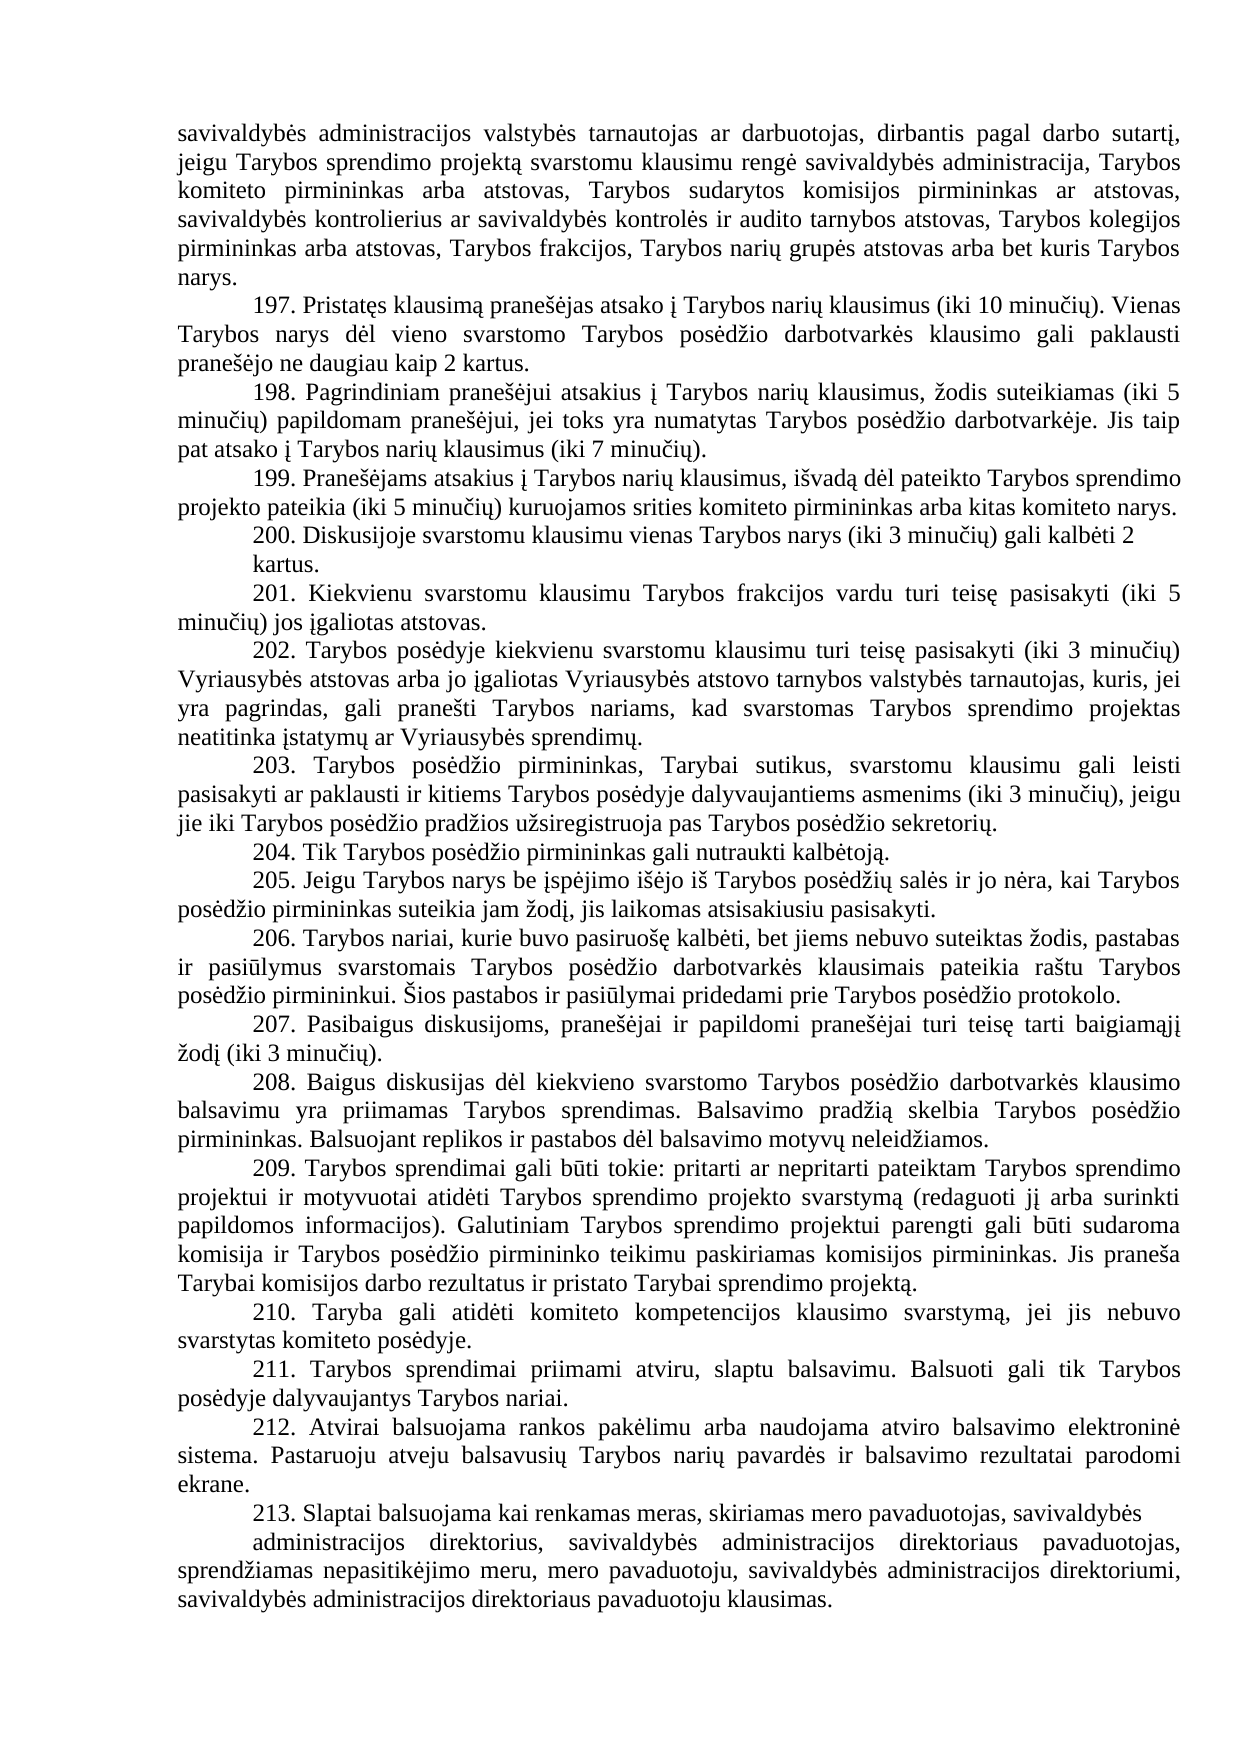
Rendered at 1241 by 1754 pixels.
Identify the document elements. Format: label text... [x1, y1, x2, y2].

text 206. Tarybos nariai, kurie buvo pasiruošę kalbėti, bet jiems nebuvo suteiktas žodis, pastabas ir pasiūlymus svarstomais Tarybos posėdžio darbotvarkės klausimais pateikia raštu Tarybos posėdžio pirmininkui. Šios pastabos ir pasiūlymai pridedami prie Tarybos posėdžio protokolo. [177, 923, 1181, 1009]
text 199. Pranešėjams atsakius į Tarybos narių klausimus, išvadą dėl pateikto Tarybos sprendimo projekto pateikia (iki 5 minučių) kuruojamos srities komiteto pirmininkas arba kitas komiteto narys. [177, 463, 1181, 521]
text 201. Kiekvienu svarstomu klausimu Tarybos frakcijos vardu turi teisę pasisakyti (iki 5 minučių) jos įgaliotas atstovas. [177, 578, 1181, 636]
text 211. Tarybos sprendimai priimami atviru, slaptu balsavimu. Balsuoti gali tik Tarybos posėdyje dalyvaujantys Tarybos nariai. [177, 1354, 1181, 1412]
text 198. Pagrindiniam pranešėjui atsakius į Tarybos narių klausimus, žodis suteikiamas (iki 5 minučių) papildomam pranešėjui, jei toks yra numatytas Tarybos posėdžio darbotvarkėje. Jis taip pat atsako į Tarybos narių klausimus (iki 7 minučių). [177, 377, 1181, 463]
text kartus. [177, 549, 1181, 578]
text 204. Tik Tarybos posėdžio pirmininkas gali nutraukti kalbėtoją. [177, 837, 1181, 866]
text 210. Taryba gali atidėti komiteto kompetencijos klausimo svarstymą, jei jis nebuvo svarstytas komiteto posėdyje. [177, 1297, 1181, 1354]
text 197. Pristatęs klausimą pranešėjas atsako į Tarybos narių klausimus (iki 10 minučių). Vienas Tarybos narys dėl vieno svarstomo Tarybos posėdžio darbotvarkės klausimo gali paklausti pranešėjo ne daugiau kaip 2 kartus. [177, 291, 1181, 377]
text 205. Jeigu Tarybos narys be įspėjimo išėjo iš Tarybos posėdžių salės ir jo nėra, kai Tarybos posėdžio pirmininkas suteikia jam žodį, jis laikomas atsisakiusiu pasisakyti. [177, 866, 1181, 923]
text 209. Tarybos sprendimai gali būti tokie: pritarti ar nepritarti pateiktam Tarybos sprendimo projektui ir motyvuotai atidėti Tarybos sprendimo projekto svarstymą (redaguoti jį arba surinkti papildomos informacijos). Galutiniam Tarybos sprendimo projektui parengti gali būti sudaroma komisija ir Tarybos posėdžio pirmininko teikimu paskiriamas komisijos pirmininkas. Jis praneša Tarybai komisijos darbo rezultatus ir pristato Tarybai sprendimo projektą. [177, 1153, 1181, 1297]
text 213. Slaptai balsuojama kai renkamas meras, skiriamas mero pavaduotojas, savivaldybės [177, 1498, 1181, 1527]
text administracijos direktorius, savivaldybės administracijos direktoriaus pavaduotojas, sprendžiamas nepasitikėjimo meru, mero pavaduotoju, savivaldybės administracijos direktoriumi, savivaldybės administracijos direktoriaus pavaduotoju klausimas. [177, 1527, 1181, 1613]
text savivaldybės administracijos valstybės tarnautojas ar darbuotojas, dirbantis pagal darbo sutartį, jeigu Tarybos sprendimo projektą svarstomu klausimu rengė savivaldybės administracija, Tarybos komiteto pirmininkas arba atstovas, Tarybos sudarytos komisijos pirmininkas ar atstovas, savivaldybės kontrolierius ar savivaldybės kontrolės ir audito tarnybos atstovas, Tarybos kolegijos pirmininkas arba atstovas, Tarybos frakcijos, Tarybos narių grupės atstovas arba bet kuris Tarybos narys. [177, 118, 1181, 291]
text 202. Tarybos posėdyje kiekvienu svarstomu klausimu turi teisę pasisakyti (iki 3 minučių) Vyriausybės atstovas arba jo įgaliotas Vyriausybės atstovo tarnybos valstybės tarnautojas, kuris, jei yra pagrindas, gali pranešti Tarybos nariams, kad svarstomas Tarybos sprendimo projektas neatitinka įstatymų ar Vyriausybės sprendimų. [177, 636, 1181, 751]
text 200. Diskusijoje svarstomu klausimu vienas Tarybos narys (iki 3 minučių) gali kalbėti 2 [177, 521, 1181, 549]
text 208. Baigus diskusijas dėl kiekvieno svarstomo Tarybos posėdžio darbotvarkės klausimo balsavimu yra priimamas Tarybos sprendimas. Balsavimo pradžią skelbia Tarybos posėdžio pirmininkas. Balsuojant replikos ir pastabos dėl balsavimo motyvų neleidžiamos. [177, 1067, 1181, 1153]
text 212. Atvirai balsuojama rankos pakėlimu arba naudojama atviro balsavimo elektroninė sistema. Pastaruoju atveju balsavusių Tarybos narių pavardės ir balsavimo rezultatai parodomi ekrane. [177, 1412, 1181, 1498]
text 207. Pasibaigus diskusijoms, pranešėjai ir papildomi pranešėjai turi teisę tarti baigiamąjį žodį (iki 3 minučių). [177, 1009, 1181, 1067]
text 203. Tarybos posėdžio pirmininkas, Tarybai sutikus, svarstomu klausimu gali leisti pasisakyti ar paklausti ir kitiems Tarybos posėdyje dalyvaujantiems asmenims (iki 3 minučių), jeigu jie iki Tarybos posėdžio pradžios užsiregistruoja pas Tarybos posėdžio sekretorių. [177, 751, 1181, 837]
